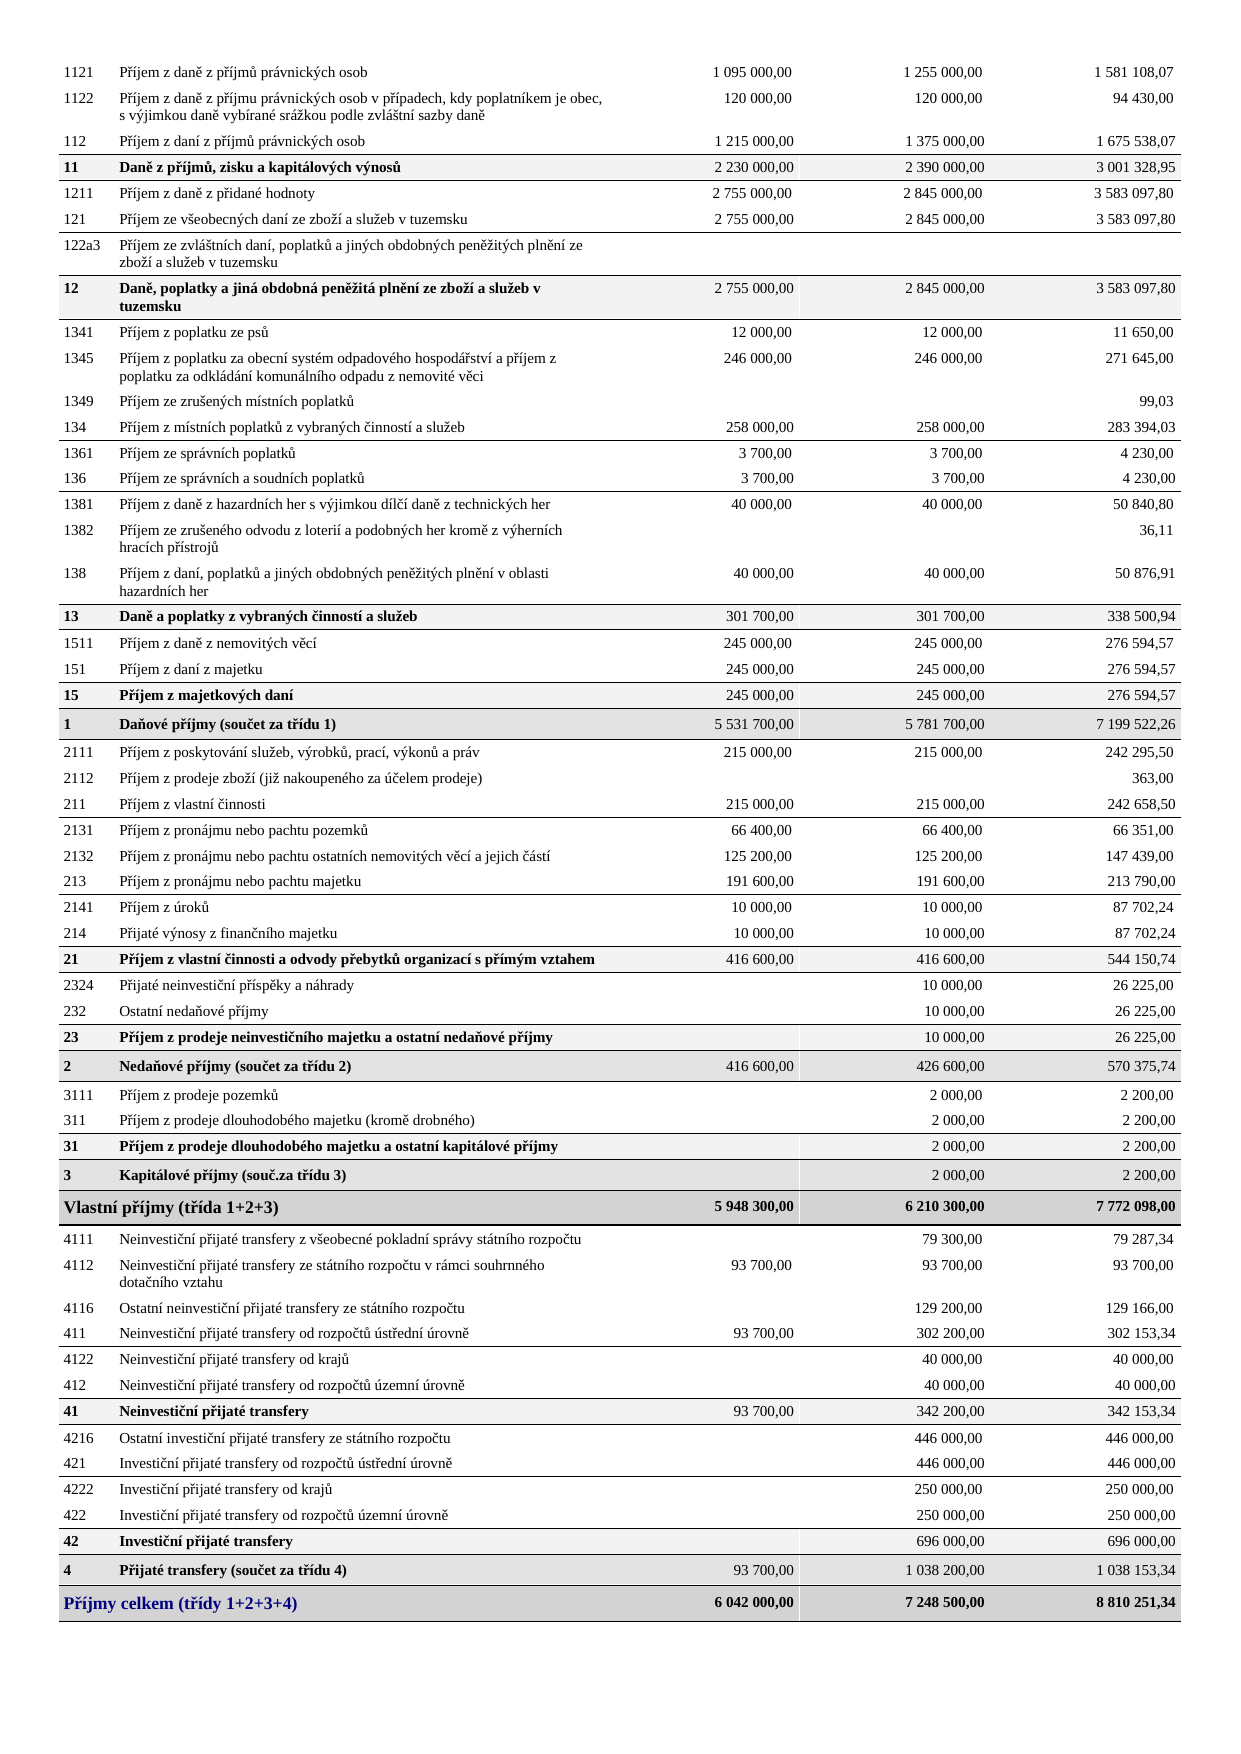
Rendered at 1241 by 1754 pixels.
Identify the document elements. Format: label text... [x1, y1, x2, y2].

table_cell 411 [59, 1321, 115, 1346]
table_cell [990, 233, 1181, 275]
table_cell Příjem ze zrušeného odvodu z loterií a podobných her kromě z výherních hracích přístrojů [115, 517, 609, 560]
table_cell Příjem z prodeje zboží (již nakoupeného za účelem prodeje) [115, 765, 609, 791]
table_cell 1 215 000,00 [609, 128, 799, 154]
table_cell 120 000,00 [609, 85, 799, 128]
table_cell 3 001 328,95 [990, 155, 1181, 179]
table_cell 422 [59, 1502, 115, 1528]
table_cell [800, 517, 990, 560]
table_cell 66 400,00 [800, 818, 990, 843]
table_cell [609, 1082, 799, 1108]
table_cell 79 300,00 [800, 1226, 990, 1252]
table_cell 50 876,91 [990, 560, 1181, 603]
table_cell Neinvestiční přijaté transfery od krajů [115, 1347, 609, 1372]
table_cell Příjem z prodeje pozemků [115, 1082, 609, 1108]
table_cell 125 200,00 [800, 843, 990, 868]
table_cell 2 000,00 [800, 1082, 990, 1108]
table_cell 1 675 538,07 [990, 128, 1181, 154]
table_cell 2 755 000,00 [609, 206, 799, 232]
table_cell 8 810 251,34 [990, 1586, 1181, 1621]
table_cell [609, 1160, 799, 1190]
table_cell 5 531 700,00 [609, 709, 799, 739]
table_cell 3 700,00 [609, 466, 799, 491]
table_cell 7 772 098,00 [990, 1191, 1181, 1224]
table_cell 31 [59, 1134, 115, 1159]
table_cell Příjem z daní z příjmů právnických osob [115, 128, 609, 154]
table_cell 242 658,50 [990, 791, 1181, 817]
table_cell 10 000,00 [609, 895, 799, 920]
table_cell 40 000,00 [800, 492, 990, 517]
table_cell [609, 1502, 799, 1528]
table_cell Ostatní neinvestiční přijaté transfery ze státního rozpočtu [115, 1295, 609, 1321]
table_cell Daně, poplatky a jiná obdobná peněžitá plnění ze zboží a služeb v tuzemsku [115, 276, 609, 318]
table_cell 245 000,00 [800, 630, 990, 656]
table_cell 10 000,00 [609, 920, 799, 946]
table_cell 94 430,00 [990, 85, 1181, 128]
table_cell 10 000,00 [800, 998, 990, 1024]
table_cell 258 000,00 [609, 414, 799, 440]
table_cell 2 755 000,00 [609, 181, 799, 206]
table_cell 4122 [59, 1347, 115, 1372]
table_cell Příjem z daně z nemovitých věcí [115, 630, 609, 656]
table_cell 302 200,00 [800, 1321, 990, 1346]
table_cell 1 095 000,00 [609, 59, 799, 85]
table_cell 2 200,00 [990, 1160, 1181, 1190]
table_cell 1349 [59, 389, 115, 414]
table_cell 416 600,00 [609, 947, 799, 972]
table_cell 2 [59, 1051, 115, 1081]
table_cell Příjem ze všeobecných daní ze zboží a služeb v tuzemsku [115, 206, 609, 232]
table_cell 311 [59, 1108, 115, 1133]
table_cell Investiční přijaté transfery od krajů [115, 1477, 609, 1502]
table_cell 40 000,00 [609, 560, 799, 603]
table_cell 93 700,00 [609, 1321, 799, 1346]
table_cell 12 [59, 276, 115, 318]
table_cell 214 [59, 920, 115, 946]
table_cell 3 583 097,80 [990, 181, 1181, 206]
table_cell Příjem ze správních poplatků [115, 441, 609, 466]
table_cell 2 390 000,00 [800, 155, 990, 179]
table_cell Neinvestiční přijaté transfery [115, 1399, 609, 1424]
table_cell 2 000,00 [800, 1108, 990, 1133]
table_cell 87 702,24 [990, 920, 1181, 946]
table_cell 191 600,00 [800, 869, 990, 894]
table_cell 26 225,00 [990, 998, 1181, 1024]
table_cell Neinvestiční přijaté transfery z všeobecné pokladní správy státního rozpočtu [115, 1226, 609, 1252]
table_cell 211 [59, 791, 115, 817]
table_cell Příjem z daně z přidané hodnoty [115, 181, 609, 206]
table_cell Investiční přijaté transfery [115, 1529, 609, 1554]
table_cell 2 845 000,00 [800, 276, 990, 318]
table_cell 151 [59, 656, 115, 682]
table_cell Příjem z prodeje dlouhodobého majetku (kromě drobného) [115, 1108, 609, 1133]
table_cell 11 [59, 155, 115, 179]
table_cell [609, 1451, 799, 1476]
table_cell 245 000,00 [609, 656, 799, 682]
table_cell 4111 [59, 1226, 115, 1252]
table_cell Příjem z místních poplatků z vybraných činností a služeb [115, 414, 609, 440]
table_cell 36,11 [990, 517, 1181, 560]
table_cell 1211 [59, 181, 115, 206]
table_cell 13 [59, 605, 115, 629]
table_cell 4222 [59, 1477, 115, 1502]
table_cell 93 700,00 [800, 1252, 990, 1295]
table_cell 6 042 000,00 [609, 1586, 799, 1621]
table_cell [609, 517, 799, 560]
table_cell 1341 [59, 320, 115, 345]
table_cell Příjem z vlastní činnosti [115, 791, 609, 817]
table_cell Příjem z prodeje neinvestičního majetku a ostatní nedaňové příjmy [115, 1025, 609, 1050]
table_cell 93 700,00 [609, 1555, 799, 1584]
table_cell 2 845 000,00 [800, 181, 990, 206]
table_cell 10 000,00 [800, 973, 990, 998]
table_cell Příjem ze zvláštních daní, poplatků a jiných obdobných peněžitých plnění ze zboží a služeb v tuzemsku [115, 233, 609, 275]
table_cell Příjem z daně z příjmů právnických osob [115, 59, 609, 85]
table_cell 4216 [59, 1425, 115, 1451]
table_cell 338 500,94 [990, 605, 1181, 629]
table_cell 41 [59, 1399, 115, 1424]
table_cell 26 225,00 [990, 1025, 1181, 1050]
table_cell Příjem z daně z příjmu právnických osob v případech, kdy poplatníkem je obec, s výjimkou daně vybírané srážkou podle zvláštní sazby daně [115, 85, 609, 128]
table_cell 1345 [59, 345, 115, 388]
table_cell 215 000,00 [800, 740, 990, 765]
table_cell 446 000,00 [800, 1425, 990, 1451]
table_cell 87 702,24 [990, 895, 1181, 920]
table_cell 421 [59, 1451, 115, 1476]
table_cell Příjem z pronájmu nebo pachtu pozemků [115, 818, 609, 843]
table_cell 245 000,00 [609, 683, 799, 708]
table_cell 4116 [59, 1295, 115, 1321]
table_cell 1 038 153,34 [990, 1555, 1181, 1584]
table_cell 136 [59, 466, 115, 491]
table_cell 271 645,00 [990, 345, 1181, 388]
table_cell 2112 [59, 765, 115, 791]
table_cell 1 038 200,00 [800, 1555, 990, 1584]
table_cell 2141 [59, 895, 115, 920]
table_cell 2 000,00 [800, 1134, 990, 1159]
table_cell 93 700,00 [609, 1252, 799, 1295]
table_cell [609, 1226, 799, 1252]
table_cell 40 000,00 [990, 1347, 1181, 1372]
table_cell [609, 1425, 799, 1451]
table_cell 416 600,00 [609, 1051, 799, 1081]
table_cell 1 [59, 709, 115, 739]
table_cell [800, 233, 990, 275]
table_cell 7 199 522,26 [990, 709, 1181, 739]
table_cell 1 375 000,00 [800, 128, 990, 154]
table_cell 10 000,00 [800, 920, 990, 946]
table_cell [609, 1025, 799, 1050]
table_cell 4 [59, 1555, 115, 1584]
table_cell 7 248 500,00 [800, 1586, 990, 1621]
table_cell 15 [59, 683, 115, 708]
table_cell 2 200,00 [990, 1082, 1181, 1108]
table_cell 363,00 [990, 765, 1181, 791]
table_cell Příjem z úroků [115, 895, 609, 920]
table_cell 1121 [59, 59, 115, 85]
table_cell 3 700,00 [800, 466, 990, 491]
table_cell Neinvestiční přijaté transfery ze státního rozpočtu v rámci souhrnného dotačního vztahu [115, 1252, 609, 1295]
table_cell Přijaté neinvestiční příspěky a náhrady [115, 973, 609, 998]
table_cell 2132 [59, 843, 115, 868]
table_cell 40 000,00 [609, 492, 799, 517]
table_cell 242 295,50 [990, 740, 1181, 765]
table_cell 1381 [59, 492, 115, 517]
table_cell Příjem z vlastní činnosti a odvody přebytků organizací s přímým vztahem [115, 947, 609, 972]
table_cell 215 000,00 [609, 740, 799, 765]
table_cell 21 [59, 947, 115, 972]
table_cell 134 [59, 414, 115, 440]
table_cell Přijaté výnosy z finančního majetku [115, 920, 609, 946]
table_cell [800, 389, 990, 414]
table_cell 120 000,00 [800, 85, 990, 128]
table_cell 302 153,34 [990, 1321, 1181, 1346]
table_cell [609, 389, 799, 414]
table_cell 40 000,00 [990, 1372, 1181, 1398]
table_cell 246 000,00 [800, 345, 990, 388]
table_cell 12 000,00 [800, 320, 990, 345]
table_cell 93 700,00 [609, 1399, 799, 1424]
table_cell [609, 973, 799, 998]
table_cell [609, 1295, 799, 1321]
table_cell Příjem z pronájmu nebo pachtu majetku [115, 869, 609, 894]
table_cell 2 755 000,00 [609, 276, 799, 318]
table_cell 42 [59, 1529, 115, 1554]
table_cell 570 375,74 [990, 1051, 1181, 1081]
table_cell 250 000,00 [990, 1477, 1181, 1502]
table_cell [609, 1529, 799, 1554]
table_cell 10 000,00 [800, 895, 990, 920]
table_cell Vlastní příjmy (třída 1+2+3) [59, 1191, 609, 1224]
table_cell 245 000,00 [800, 656, 990, 682]
table_cell Nedaňové příjmy (součet za třídu 2) [115, 1051, 609, 1081]
table_cell 276 594,57 [990, 630, 1181, 656]
table_cell 122a3 [59, 233, 115, 275]
table_cell [609, 1477, 799, 1502]
table_cell 276 594,57 [990, 656, 1181, 682]
table_cell 250 000,00 [990, 1502, 1181, 1528]
table_cell [800, 765, 990, 791]
table_cell Daňové příjmy (součet za třídu 1) [115, 709, 609, 739]
table_cell Příjem ze zrušených místních poplatků [115, 389, 609, 414]
table_cell 3 583 097,80 [990, 206, 1181, 232]
table_cell 2324 [59, 973, 115, 998]
table_cell 2 000,00 [800, 1160, 990, 1190]
table_cell 301 700,00 [800, 605, 990, 629]
table_cell 416 600,00 [800, 947, 990, 972]
table_cell 112 [59, 128, 115, 154]
table_cell 191 600,00 [609, 869, 799, 894]
table_cell 40 000,00 [800, 1372, 990, 1398]
table_cell 4 230,00 [990, 441, 1181, 466]
table_cell 1511 [59, 630, 115, 656]
table_cell 213 [59, 869, 115, 894]
table_cell 544 150,74 [990, 947, 1181, 972]
table_cell 3 [59, 1160, 115, 1190]
table_cell 11 650,00 [990, 320, 1181, 345]
table_cell 3111 [59, 1082, 115, 1108]
table_cell Daně a poplatky z vybraných činností a služeb [115, 605, 609, 629]
table_cell 93 700,00 [990, 1252, 1181, 1295]
table_cell 446 000,00 [990, 1451, 1181, 1476]
table_cell Příjem z daně z hazardních her s výjimkou dílčí daně z technických her [115, 492, 609, 517]
table_cell 696 000,00 [800, 1529, 990, 1554]
table_cell 23 [59, 1025, 115, 1050]
table_cell 1122 [59, 85, 115, 128]
table_cell [609, 1134, 799, 1159]
table_cell 213 790,00 [990, 869, 1181, 894]
table_cell 99,03 [990, 389, 1181, 414]
table_cell Daně z příjmů, zisku a kapitálových výnosů [115, 155, 609, 179]
table_cell [609, 1347, 799, 1372]
table_cell Neinvestiční přijaté transfery od rozpočtů ústřední úrovně [115, 1321, 609, 1346]
table_cell 66 351,00 [990, 818, 1181, 843]
table_cell 3 700,00 [800, 441, 990, 466]
table_cell Kapitálové příjmy (souč.za třídu 3) [115, 1160, 609, 1190]
table_cell Příjem ze správních a soudních poplatků [115, 466, 609, 491]
table_cell 2 200,00 [990, 1134, 1181, 1159]
table_cell 79 287,34 [990, 1226, 1181, 1252]
table_cell 276 594,57 [990, 683, 1181, 708]
table_cell Přijaté transfery (součet za třídu 4) [115, 1555, 609, 1584]
table_cell Ostatní investiční přijaté transfery ze státního rozpočtu [115, 1425, 609, 1451]
table_cell 4 230,00 [990, 466, 1181, 491]
table_cell 1 581 108,07 [990, 59, 1181, 85]
table_cell 245 000,00 [800, 683, 990, 708]
table_cell Neinvestiční přijaté transfery od rozpočtů územní úrovně [115, 1372, 609, 1398]
table_cell 215 000,00 [609, 791, 799, 817]
table_cell 215 000,00 [800, 791, 990, 817]
table_cell 1382 [59, 517, 115, 560]
table_cell Příjem z majetkových daní [115, 683, 609, 708]
table_cell 342 153,34 [990, 1399, 1181, 1424]
table_cell Příjem z poskytování služeb, výrobků, prací, výkonů a práv [115, 740, 609, 765]
table_cell 2111 [59, 740, 115, 765]
table_cell Ostatní nedaňové příjmy [115, 998, 609, 1024]
table_cell 138 [59, 560, 115, 603]
table_cell 40 000,00 [800, 1347, 990, 1372]
table_cell 446 000,00 [990, 1425, 1181, 1451]
table_cell 129 200,00 [800, 1295, 990, 1321]
table_cell 5 781 700,00 [800, 709, 990, 739]
table_cell Investiční přijaté transfery od rozpočtů územní úrovně [115, 1502, 609, 1528]
table_cell 283 394,03 [990, 414, 1181, 440]
table_cell 125 200,00 [609, 843, 799, 868]
table_cell 412 [59, 1372, 115, 1398]
table_cell 5 948 300,00 [609, 1191, 799, 1224]
table_cell 129 166,00 [990, 1295, 1181, 1321]
table_cell [609, 765, 799, 791]
table_cell [609, 233, 799, 275]
table_cell 121 [59, 206, 115, 232]
table_cell [609, 1108, 799, 1133]
table_cell 2131 [59, 818, 115, 843]
table_cell 3 700,00 [609, 441, 799, 466]
table_cell 4112 [59, 1252, 115, 1295]
table_cell 50 840,80 [990, 492, 1181, 517]
table_cell 258 000,00 [800, 414, 990, 440]
table_cell 3 583 097,80 [990, 276, 1181, 318]
table_cell 12 000,00 [609, 320, 799, 345]
table_cell 147 439,00 [990, 843, 1181, 868]
table_cell 446 000,00 [800, 1451, 990, 1476]
table_cell 1 255 000,00 [800, 59, 990, 85]
table_cell 6 210 300,00 [800, 1191, 990, 1224]
table_cell [609, 998, 799, 1024]
table_cell 246 000,00 [609, 345, 799, 388]
table_cell 232 [59, 998, 115, 1024]
table_cell 250 000,00 [800, 1477, 990, 1502]
table_cell 301 700,00 [609, 605, 799, 629]
table_cell 245 000,00 [609, 630, 799, 656]
table_cell Příjem z pronájmu nebo pachtu ostatních nemovitých věcí a jejich částí [115, 843, 609, 868]
table_cell 26 225,00 [990, 973, 1181, 998]
table_cell Příjem z poplatku za obecní systém odpadového hospodářství a příjem z poplatku za odkládání komunálního odpadu z nemovité věci [115, 345, 609, 388]
table_cell 10 000,00 [800, 1025, 990, 1050]
table_cell 342 200,00 [800, 1399, 990, 1424]
table_cell 2 200,00 [990, 1108, 1181, 1133]
table_cell 66 400,00 [609, 818, 799, 843]
table_cell 250 000,00 [800, 1502, 990, 1528]
table_cell Příjem z prodeje dlouhodobého majetku a ostatní kapitálové příjmy [115, 1134, 609, 1159]
table_cell Investiční přijaté transfery od rozpočtů ústřední úrovně [115, 1451, 609, 1476]
table_cell [609, 1372, 799, 1398]
table_cell Příjem z daní z majetku [115, 656, 609, 682]
table_cell 40 000,00 [800, 560, 990, 603]
table_cell Příjmy celkem (třídy 1+2+3+4) [59, 1586, 609, 1621]
table_cell Příjem z daní, poplatků a jiných obdobných peněžitých plnění v oblasti hazardních her [115, 560, 609, 603]
table_cell Příjem z poplatku ze psů [115, 320, 609, 345]
table_cell 2 230 000,00 [609, 155, 799, 179]
table_cell 2 845 000,00 [800, 206, 990, 232]
table_cell 426 600,00 [800, 1051, 990, 1081]
table_cell 1361 [59, 441, 115, 466]
table_cell 696 000,00 [990, 1529, 1181, 1554]
